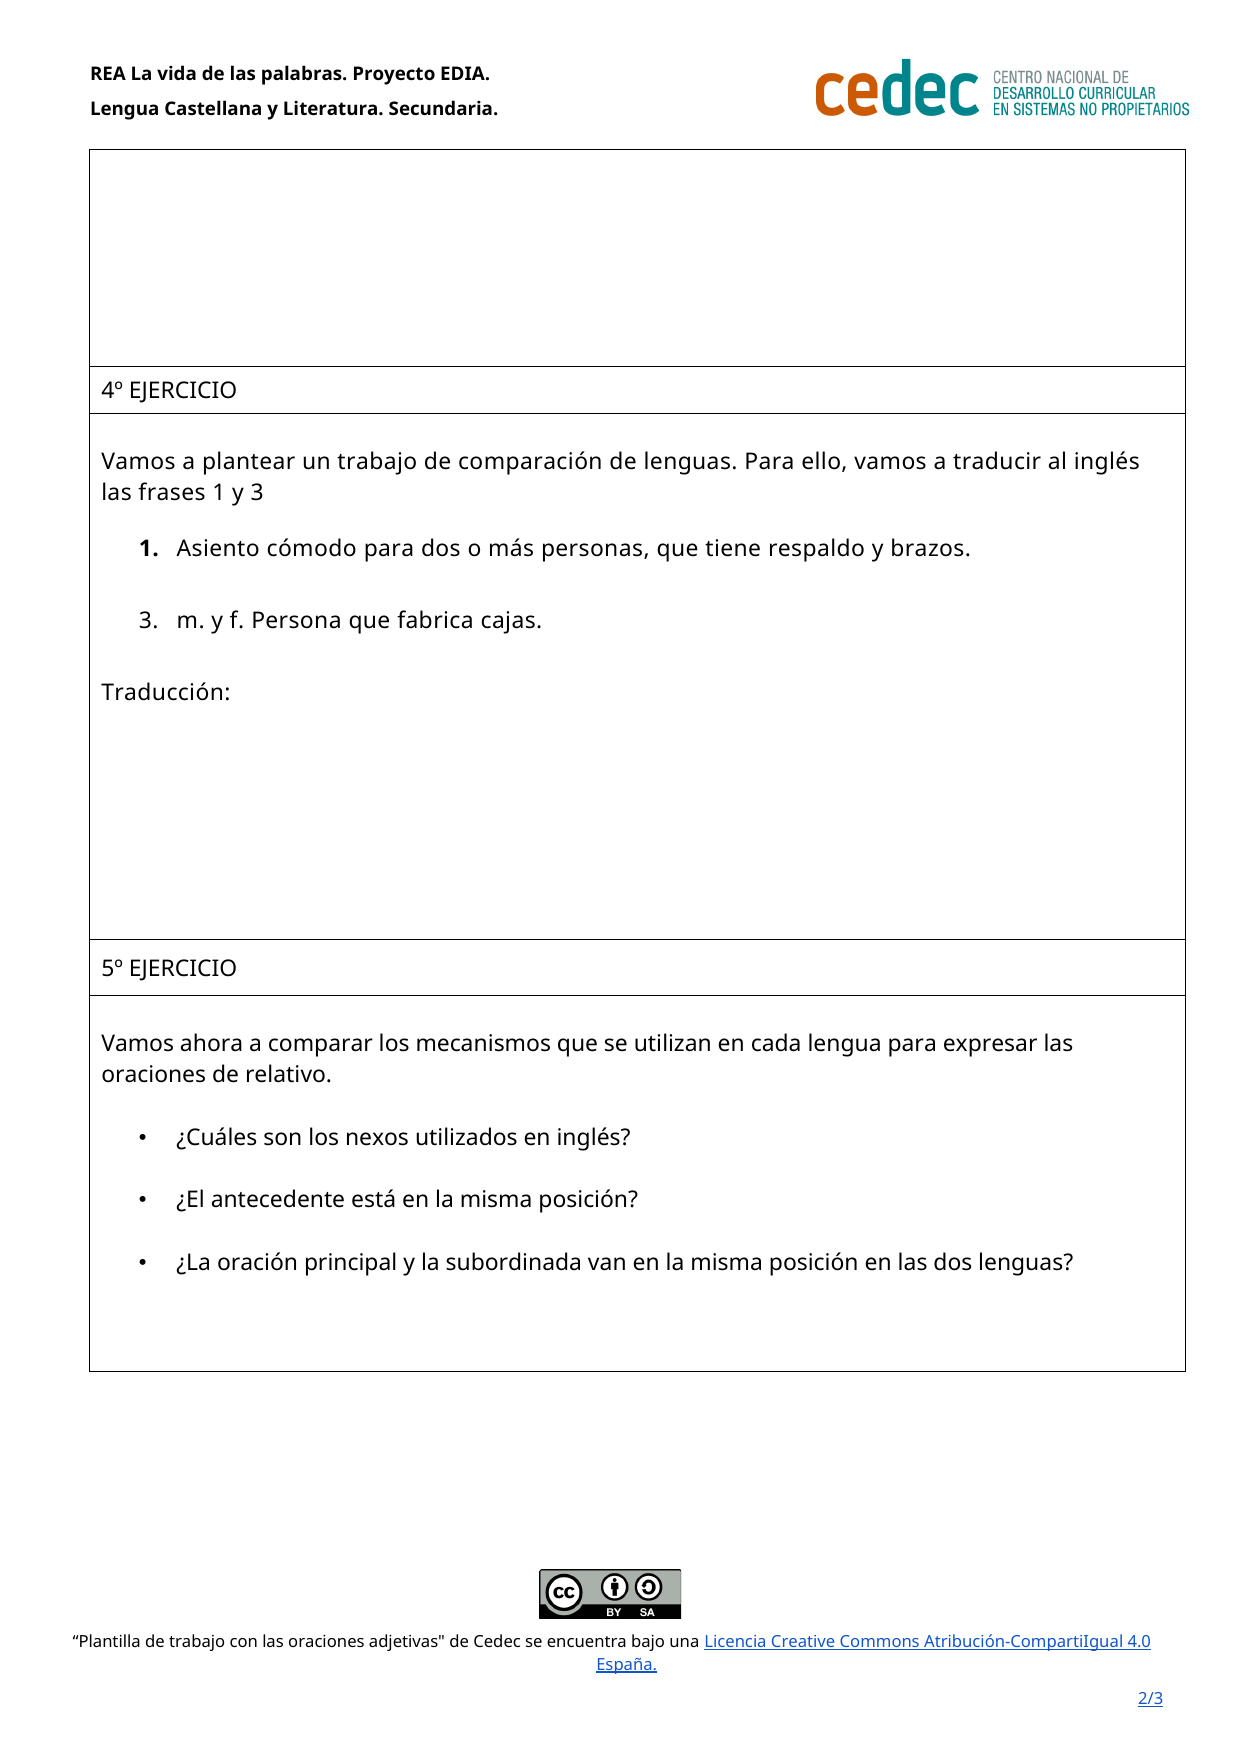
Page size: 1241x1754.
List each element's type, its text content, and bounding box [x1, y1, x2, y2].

picture [539, 1569, 682, 1619]
table_cell Vamos ahora a comparar los mecanismos que se utilizan en cada lengua para expresar las oraciones de relativo. ¿Cuáles son los nexos utilizados en inglés? ¿El antecedente está en la misma posición? ¿La oración principal y la subordinada van en la misma posición en las dos lenguas? [90, 996, 1185, 1371]
table_cell 4º EJERCICIO [90, 367, 1185, 412]
picture [813, 57, 1198, 126]
table_cell 5º EJERCICIO [90, 940, 1185, 994]
table_cell Vamos a plantear un trabajo de comparación de lenguas. Para ello, vamos a traducir al inglés las frases 1 y 3 Asiento cómodo para dos o más personas, que tiene respaldo y brazos. m. y f. Persona que fabrica cajas. Traducción: [90, 414, 1185, 938]
table_cell [90, 150, 1185, 366]
